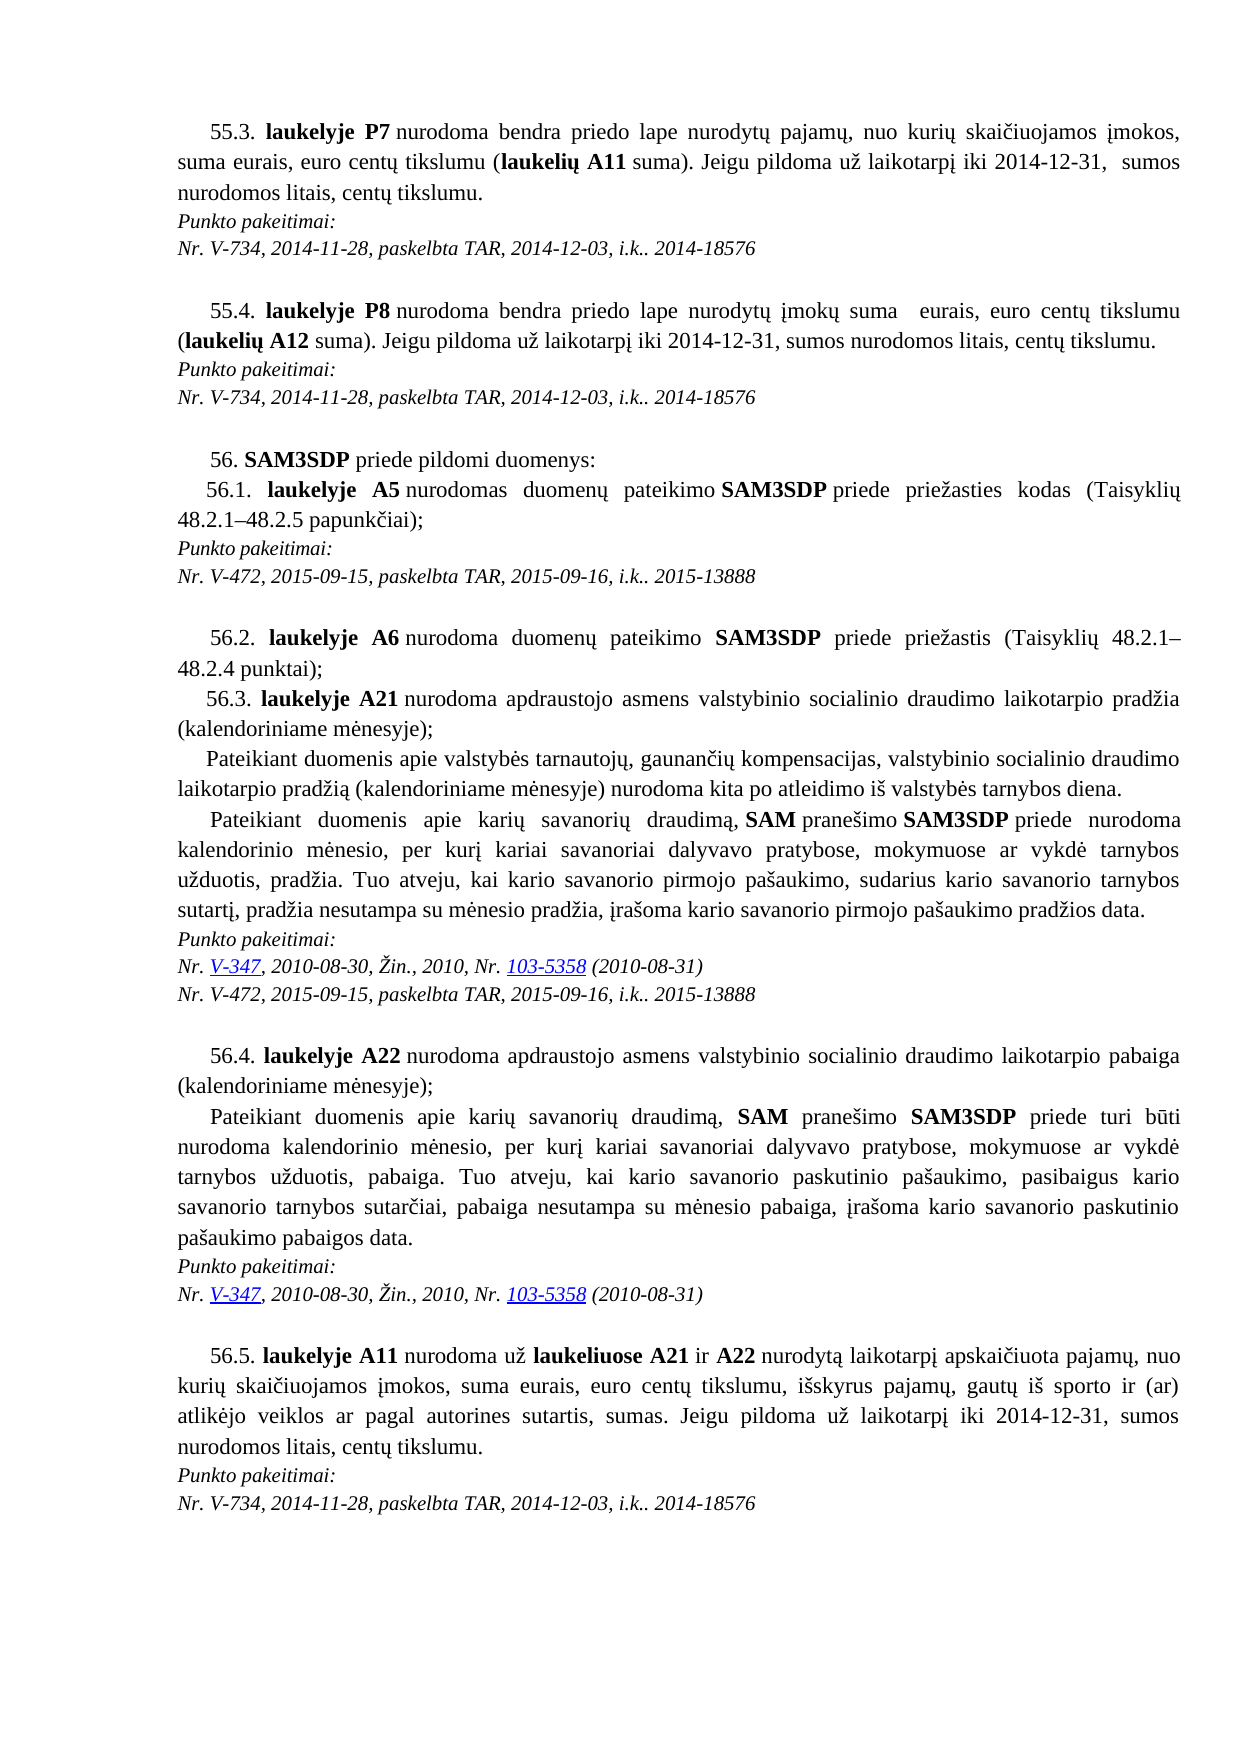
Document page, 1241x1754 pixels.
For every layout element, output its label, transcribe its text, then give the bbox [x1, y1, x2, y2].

text Punkto pakeitimai: [177, 1254, 1181, 1278]
text Nr. V-734, 2014-11-28, paskelbta TAR, 2014-12-03, i.k.. 2014-18576 [177, 236, 1181, 260]
text 56.4. laukelyje A22 nurodoma apdraustojo asmens valstybinio socialinio draudimo laikotarpio pabaiga (kalendoriniame mėnesyje); [177, 1042, 1181, 1099]
text Punkto pakeitimai: [177, 1463, 1181, 1487]
text Nr. V-347, 2010-08-30, Žin., 2010, Nr. 103-5358 (2010-08-31) [177, 954, 1181, 978]
text Pateikiant duomenis apie karių savanorių draudimą, SAM pranešimo SAM3SDP priede nurodoma kalendorinio mėnesio, per kurį kariai savanoriai dalyvavo pratybose, mokymuose ar vykdė tarnybos užduotis, pradžia. Tuo atveju, kai kario savanorio pirmojo pašaukimo, sudarius kario savanorio tarnybos sutartį, pradžia nesutampa su mėnesio pradžia, įrašoma kario savanorio pirmojo pašaukimo pradžios data. [177, 806, 1181, 923]
text Nr. V-734, 2014-11-28, paskelbta TAR, 2014-12-03, i.k.. 2014-18576 [177, 1491, 1181, 1514]
text Nr. V-734, 2014-11-28, paskelbta TAR, 2014-12-03, i.k.. 2014-18576 [177, 385, 1181, 409]
text Pateikiant duomenis apie valstybės tarnautojų, gaunančių kompensacijas, valstybinio socialinio draudimo laikotarpio pradžią (kalendoriniame mėnesyje) nurodoma kita po atleidimo iš valstybės tarnybos diena. [177, 745, 1181, 802]
text 55.3. laukelyje P7 nurodoma bendra priedo lape nurodytų pajamų, nuo kurių skaičiuojamos įmokos, suma eurais, euro centų tikslumu (laukelių A11 suma). Jeigu pildoma už laikotarpį iki 2014-12-31, sumos nurodomos litais, centų tikslumu. [177, 118, 1181, 205]
text 56.3. laukelyje A21 nurodoma apdraustojo asmens valstybinio socialinio draudimo laikotarpio pradžia (kalendoriniame mėnesyje); [177, 685, 1181, 741]
text Pateikiant duomenis apie karių savanorių draudimą, SAM pranešimo SAM3SDP priede turi būti nurodoma kalendorinio mėnesio, per kurį kariai savanoriai dalyvavo pratybose, mokymuose ar vykdė tarnybos užduotis, pabaiga. Tuo atveju, kai kario savanorio paskutinio pašaukimo, pasibaigus kario savanorio tarnybos sutarčiai, pabaiga nesutampa su mėnesio pabaiga, įrašoma kario savanorio paskutinio pašaukimo pabaigos data. [177, 1103, 1181, 1250]
text Punkto pakeitimai: [177, 357, 1181, 381]
text 55.4. laukelyje P8 nurodoma bendra priedo lape nurodytų įmokų suma eurais, euro centų tikslumu (laukelių A12 suma). Jeigu pildoma už laikotarpį iki 2014-12-31, sumos nurodomos litais, centų tikslumu. [177, 297, 1181, 353]
text Nr. V-472, 2015-09-15, paskelbta TAR, 2015-09-16, i.k.. 2015-13888 [177, 564, 1181, 588]
text Nr. V-472, 2015-09-15, paskelbta TAR, 2015-09-16, i.k.. 2015-13888 [177, 982, 1181, 1006]
text 56.2. laukelyje A6 nurodoma duomenų pateikimo SAM3SDP priede priežastis (Taisyklių 48.2.1–48.2.4 punktai); [177, 624, 1181, 681]
text 56. SAM3SDP priede pildomi duomenys: [177, 446, 1181, 472]
text 56.1. laukelyje A5 nurodomas duomenų pateikimo SAM3SDP priede priežasties kodas (Taisyklių 48.2.1–48.2.5 papunkčiai); [177, 476, 1181, 532]
text Nr. V-347, 2010-08-30, Žin., 2010, Nr. 103-5358 (2010-08-31) [177, 1281, 1181, 1306]
text Punkto pakeitimai: [177, 536, 1181, 560]
text Punkto pakeitimai: [177, 209, 1181, 233]
text 56.5. laukelyje A11 nurodoma už laukeliuose A21 ir A22 nurodytą laikotarpį apskaičiuota pajamų, nuo kurių skaičiuojamos įmokos, suma eurais, euro centų tikslumu, išskyrus pajamų, gautų iš sporto ir (ar) atlikėjo veiklos ar pagal autorines sutartis, sumas. Jeigu pildoma už laikotarpį iki 2014-12-31, sumos nurodomos litais, centų tikslumu. [177, 1342, 1181, 1459]
text Punkto pakeitimai: [177, 927, 1181, 951]
